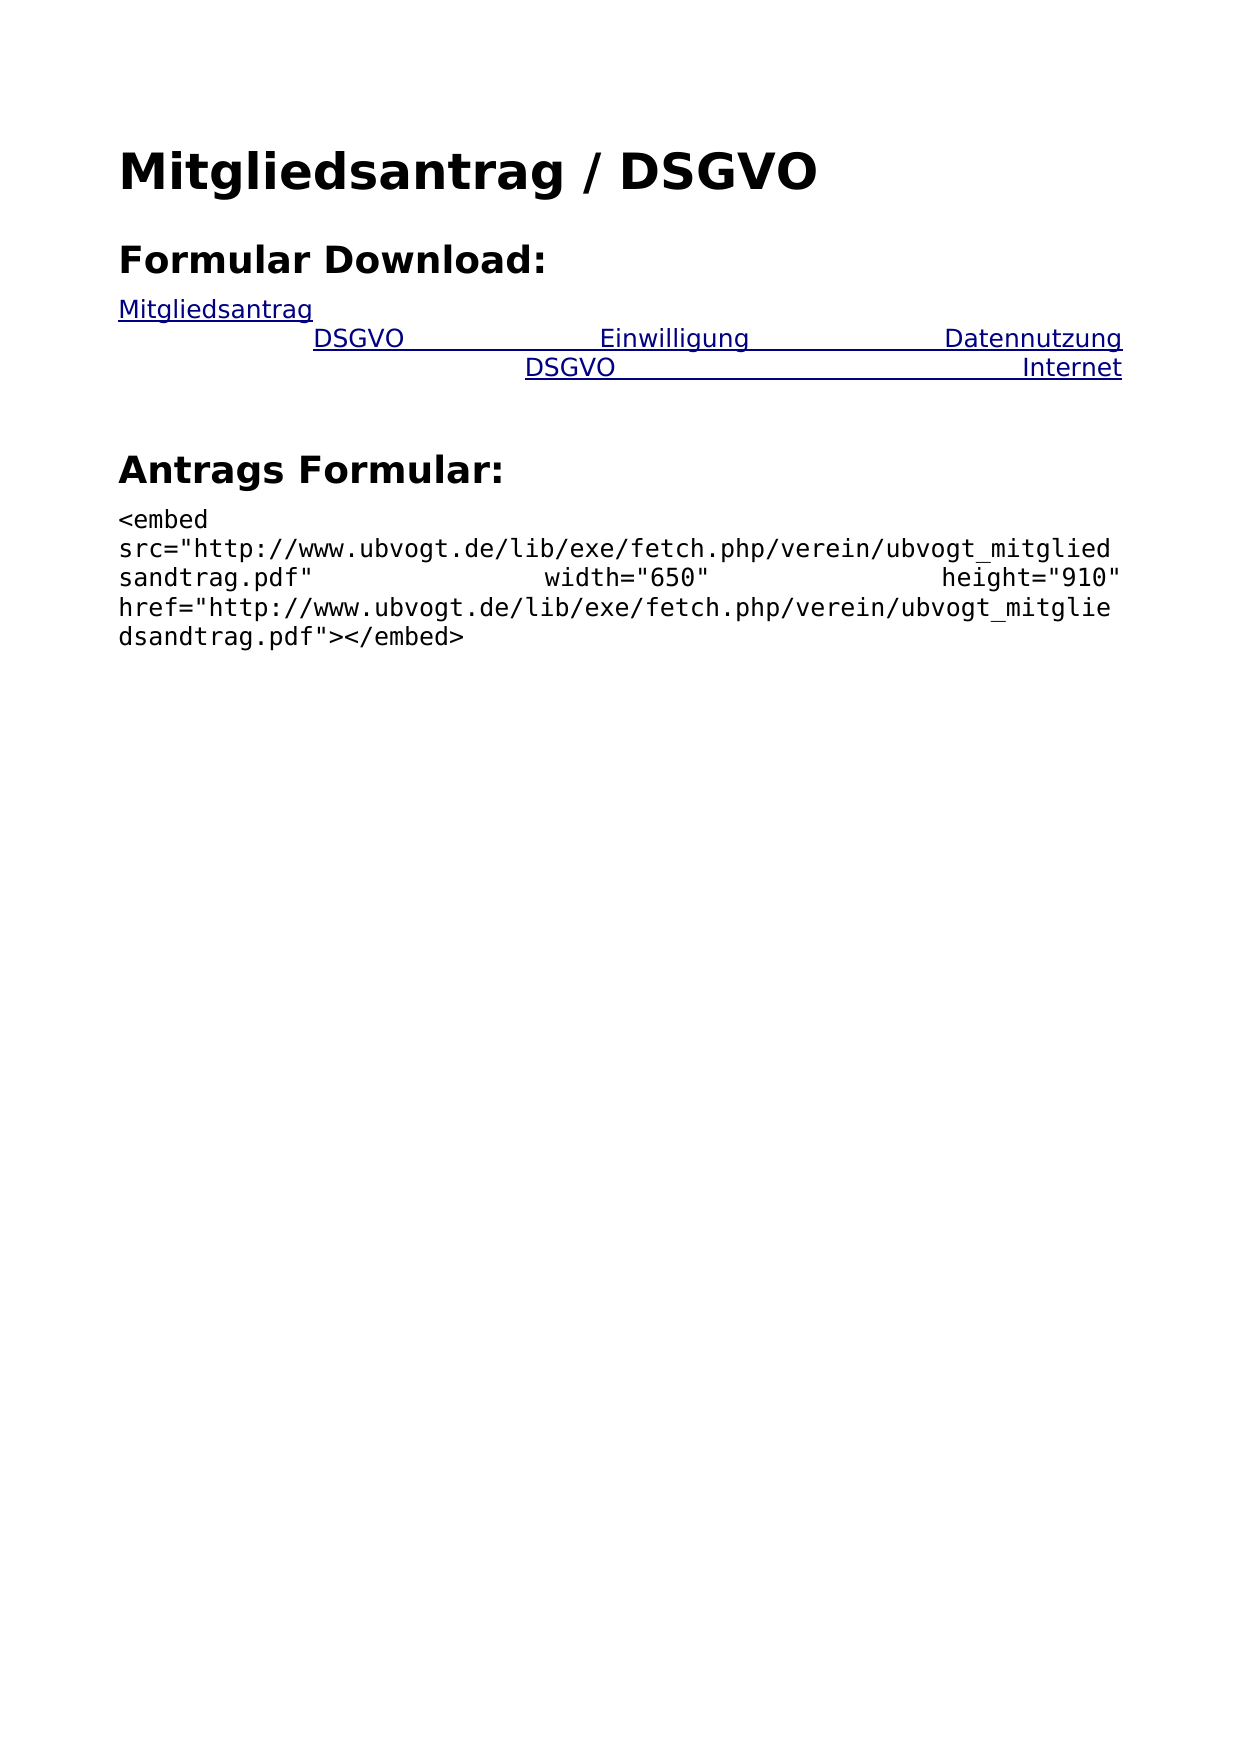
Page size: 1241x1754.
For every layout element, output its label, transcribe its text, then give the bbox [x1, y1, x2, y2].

subtitle Antrags Formular: [118, 449, 1122, 493]
text <embed src="http://www.ubvogt.de/lib/exe/fetch.php/verein/ubvogt_mitgliedsandtrag.pdf" width="650" height="910" href="http://www.ubvogt.de/lib/exe/fetch.php/verein/ubvogt_mitgliedsandtrag.pdf"></embed> [118, 505, 1122, 651]
text Mitgliedsantrag DSGVO Einwilligung Datennutzung DSGVO Internet [118, 295, 1122, 412]
subtitle Mitgliedsantrag / DSGVO [118, 143, 1122, 201]
subtitle Formular Download: [118, 239, 1122, 282]
